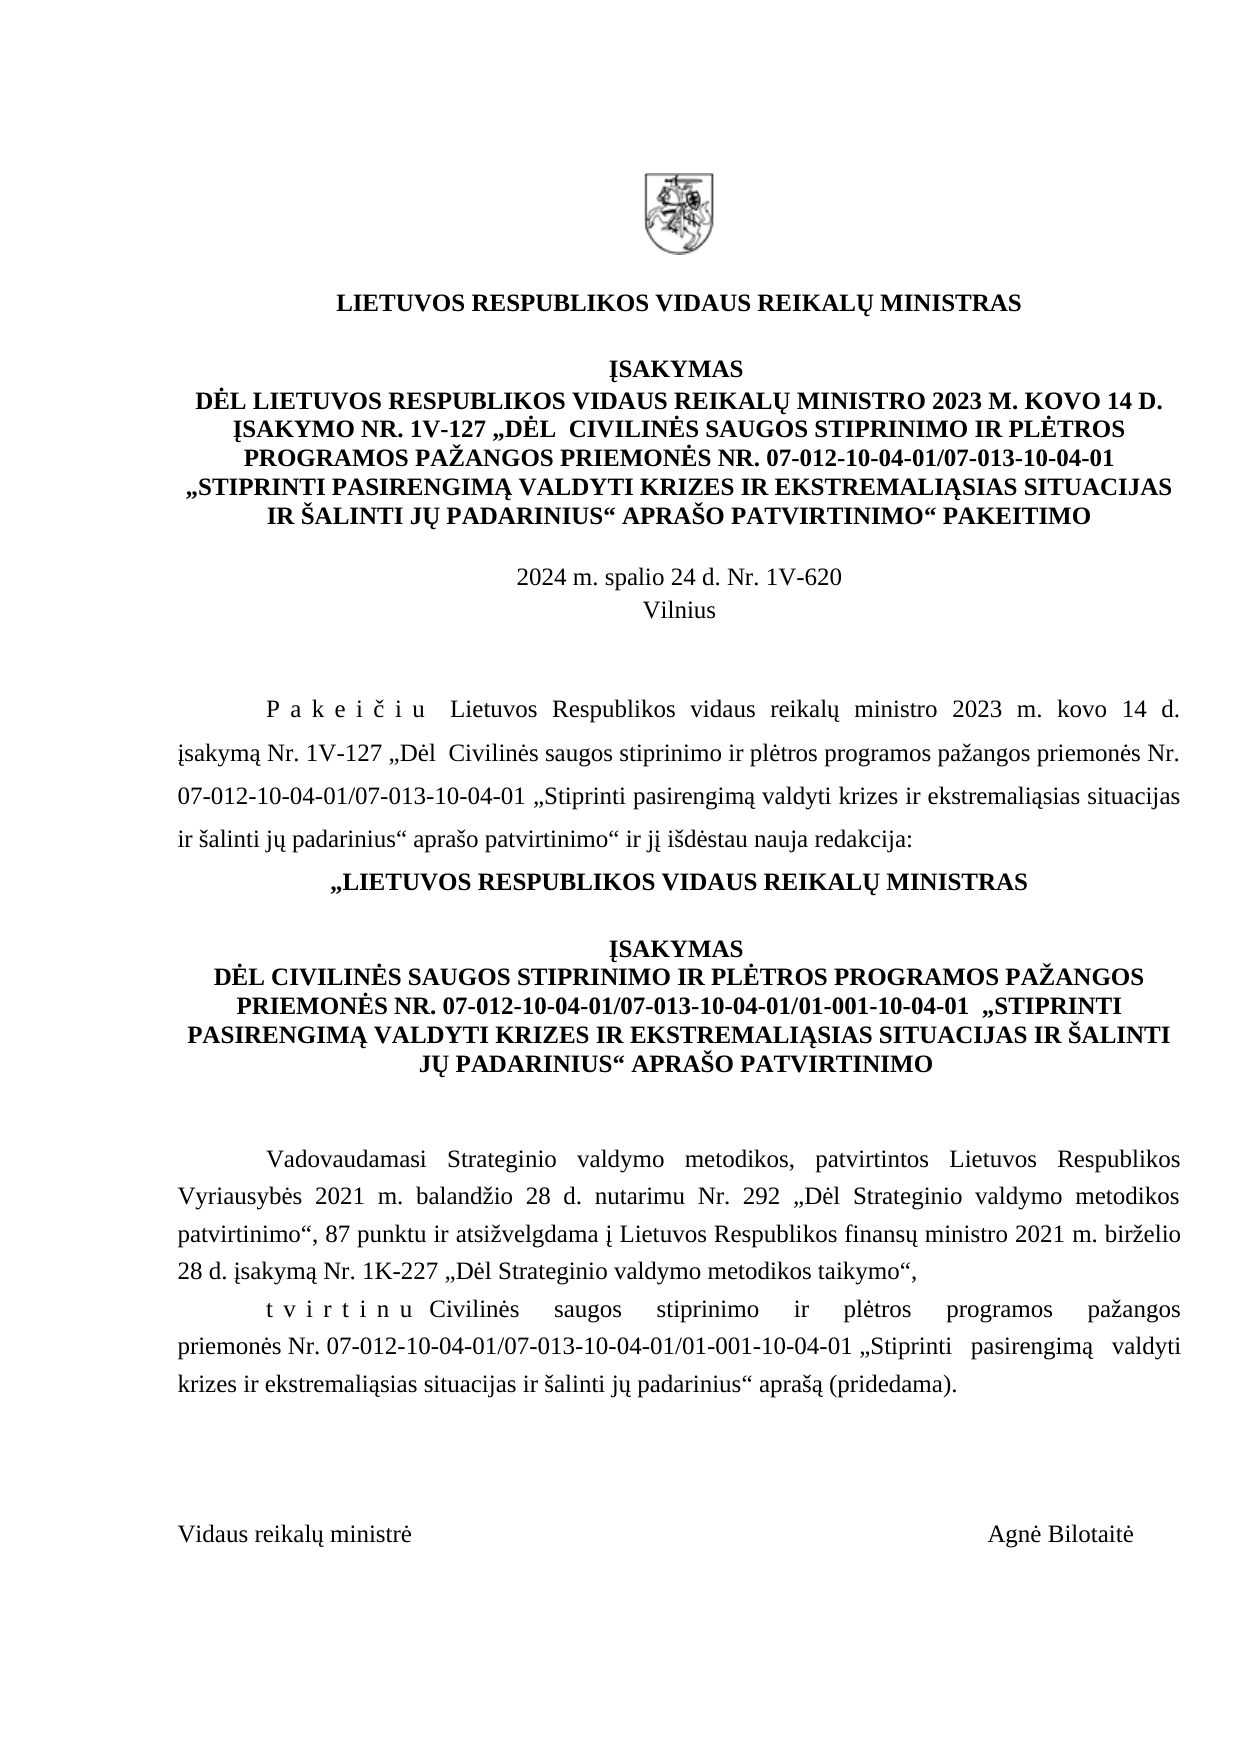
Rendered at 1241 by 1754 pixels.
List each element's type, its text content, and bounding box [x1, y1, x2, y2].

text Vadovaudamasi Strateginio valdymo metodikos, patvirtintos Lietuvos Respublikos Vyriausybės 2021 m. balandžio 28 d. nutarimu Nr. 292 „Dėl Strateginio valdymo metodikos patvirtinimo“, 87 punktu ir atsižvelgdama į Lietuvos Respublikos finansų ministro 2021 m. birželio 28 d. įsakymą Nr. 1K-227 „Dėl Strateginio valdymo metodikos taikymo“, [177, 1135, 1181, 1285]
text „LIETUVOS RESPUBLIKOS VIDAUS REIKALŲ MINISTRAS [177, 867, 1181, 896]
text LIETUVOS RESPUBLIKOS VIDAUS REIKALŲ MINISTRAS [177, 288, 1181, 317]
text 2024 m. spalio 24 d. Nr. 1V-620 [177, 562, 1181, 591]
text ĮSAKYMAS [177, 354, 1181, 383]
text Pakeičiu Lietuvos Respublikos vidaus reikalų ministro 2023 m. kovo 14 d. įsakymą Nr. 1V-127 „Dėl Civilinės saugos stiprinimo ir plėtros programos pažangos priemonės Nr. 07-012-10-04-01/07-013-10-04-01 „Stiprinti pasirengimą valdyti krizes ir ekstremaliąsias situacijas ir šalinti jų padarinius“ aprašo patvirtinimo“ ir jį išdėstau nauja redakcija: [177, 694, 1181, 853]
text DĖL LIETUVOS RESPUBLIKOS VIDAUS REIKALŲ MINISTRO 2023 M. KOVO 14 D. ĮSAKYMO NR. 1V-127 „DĖL CIVILINĖS SAUGOS STIPRINIMO IR PLĖTROS PROGRAMOS PAŽANGOS PRIEMONĖS NR. 07-012-10-04-01/07-013-10-04-01 „STIPRINTI PASIRENGIMĄ VALDYTI KRIZES IR EKSTREMALIĄSIAS SITUACIJAS IR ŠALINTI JŲ PADARINIUS“ APRAŠO PATVIRTINIMO“ PAKEITIMO [177, 386, 1181, 529]
text Vidaus reikalų ministrė Agnė Bilotaitė [177, 1510, 1181, 1547]
text DĖL CIVILINĖS SAUGOS STIPRINIMO IR PLĖTROS PROGRAMOS PAŽANGOS PRIEMONĖS NR. 07-012-10-04-01/07-013-10-04-01/01-001-10-04-01 „STIPRINTI PASIRENGIMĄ VALDYTI KRIZES IR EKSTREMALIĄSIAS SITUACIJAS IR ŠALINTI JŲ PADARINIUS“ APRAŠO PATVIRTINIMO [177, 962, 1181, 1077]
text ĮSAKYMAS [177, 934, 1181, 962]
text Vilnius [177, 596, 1181, 624]
text tvirtinu Civilinės saugos stiprinimo ir plėtros programos pažangos priemonės Nr. 07-012-10-04-01/07-013-10-04-01/01-001-10-04-01 „Stiprinti pasirengimą valdyti krizes ir ekstremaliąsias situacijas ir šalinti jų padarinius“ aprašą (pridedama). [177, 1285, 1181, 1397]
